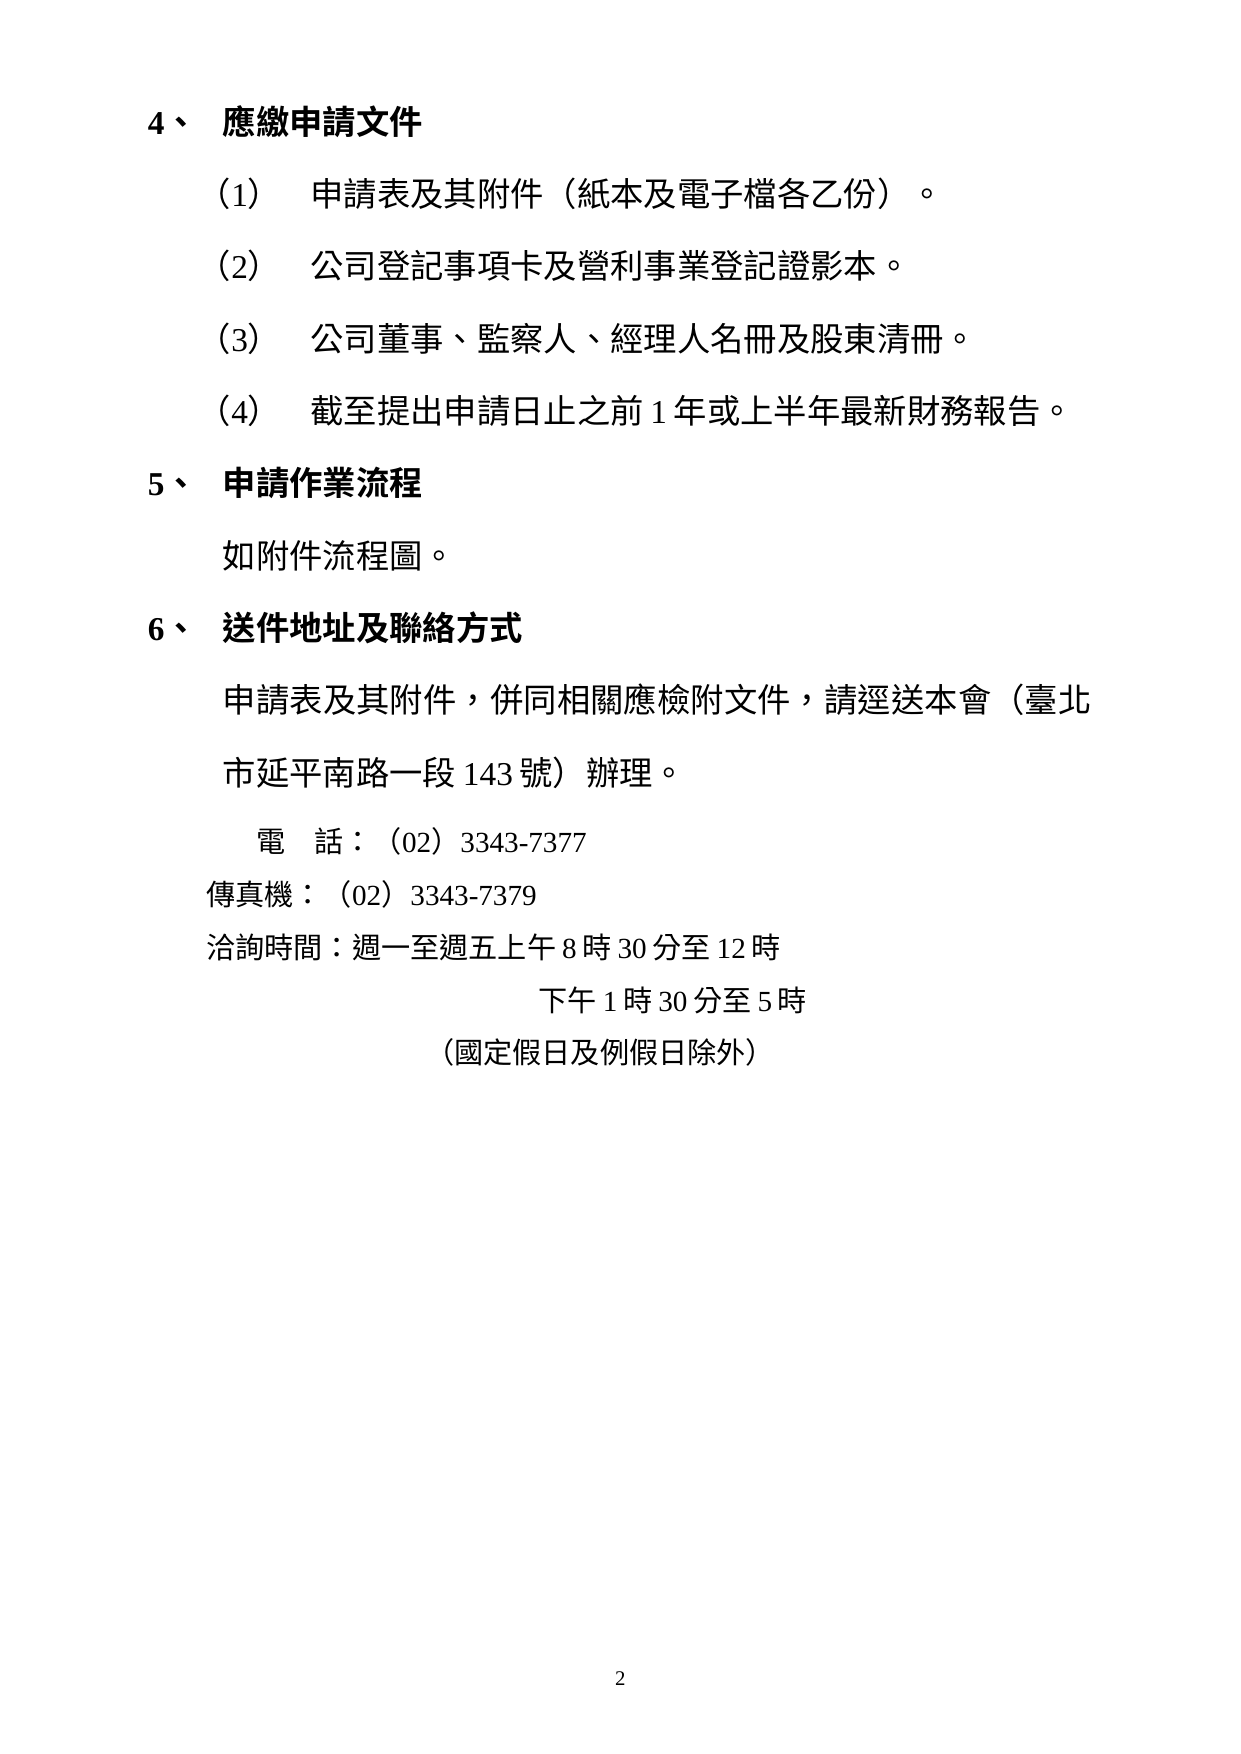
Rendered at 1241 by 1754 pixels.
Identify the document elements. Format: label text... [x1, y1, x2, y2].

text 如附件流程圖。 [173, 529, 1092, 578]
text 洽詢時間：週一至週五上午8時30分至12時 [148, 924, 1092, 967]
list 截至提出申請日止之前1年或上半年最新財務報告。 [198, 385, 1092, 433]
text （國定假日及例假日除外） [148, 1030, 1092, 1072]
list 申請作業流程 [148, 457, 1092, 505]
list 申請表及其附件（紙本及電子檔各乙份）。 [198, 168, 1092, 216]
list 公司登記事項卡及營利事業登記證影本。 [198, 240, 1092, 288]
text 下午1時30分至5時 [506, 977, 1092, 1019]
list 公司董事、監察人、經理人名冊及股東清冊。 [198, 313, 1092, 361]
list 應繳申請文件 [148, 96, 1092, 144]
text 申請表及其附件，併同相關應檢附文件，請逕送本會（臺北市延平南路一段143號）辦理。 [223, 674, 1092, 794]
text 傳真機：（02）3343-7379 [148, 872, 1092, 914]
list 送件地址及聯絡方式 [148, 602, 1092, 650]
text 電 話：（02）3343-7377 [148, 819, 1092, 861]
